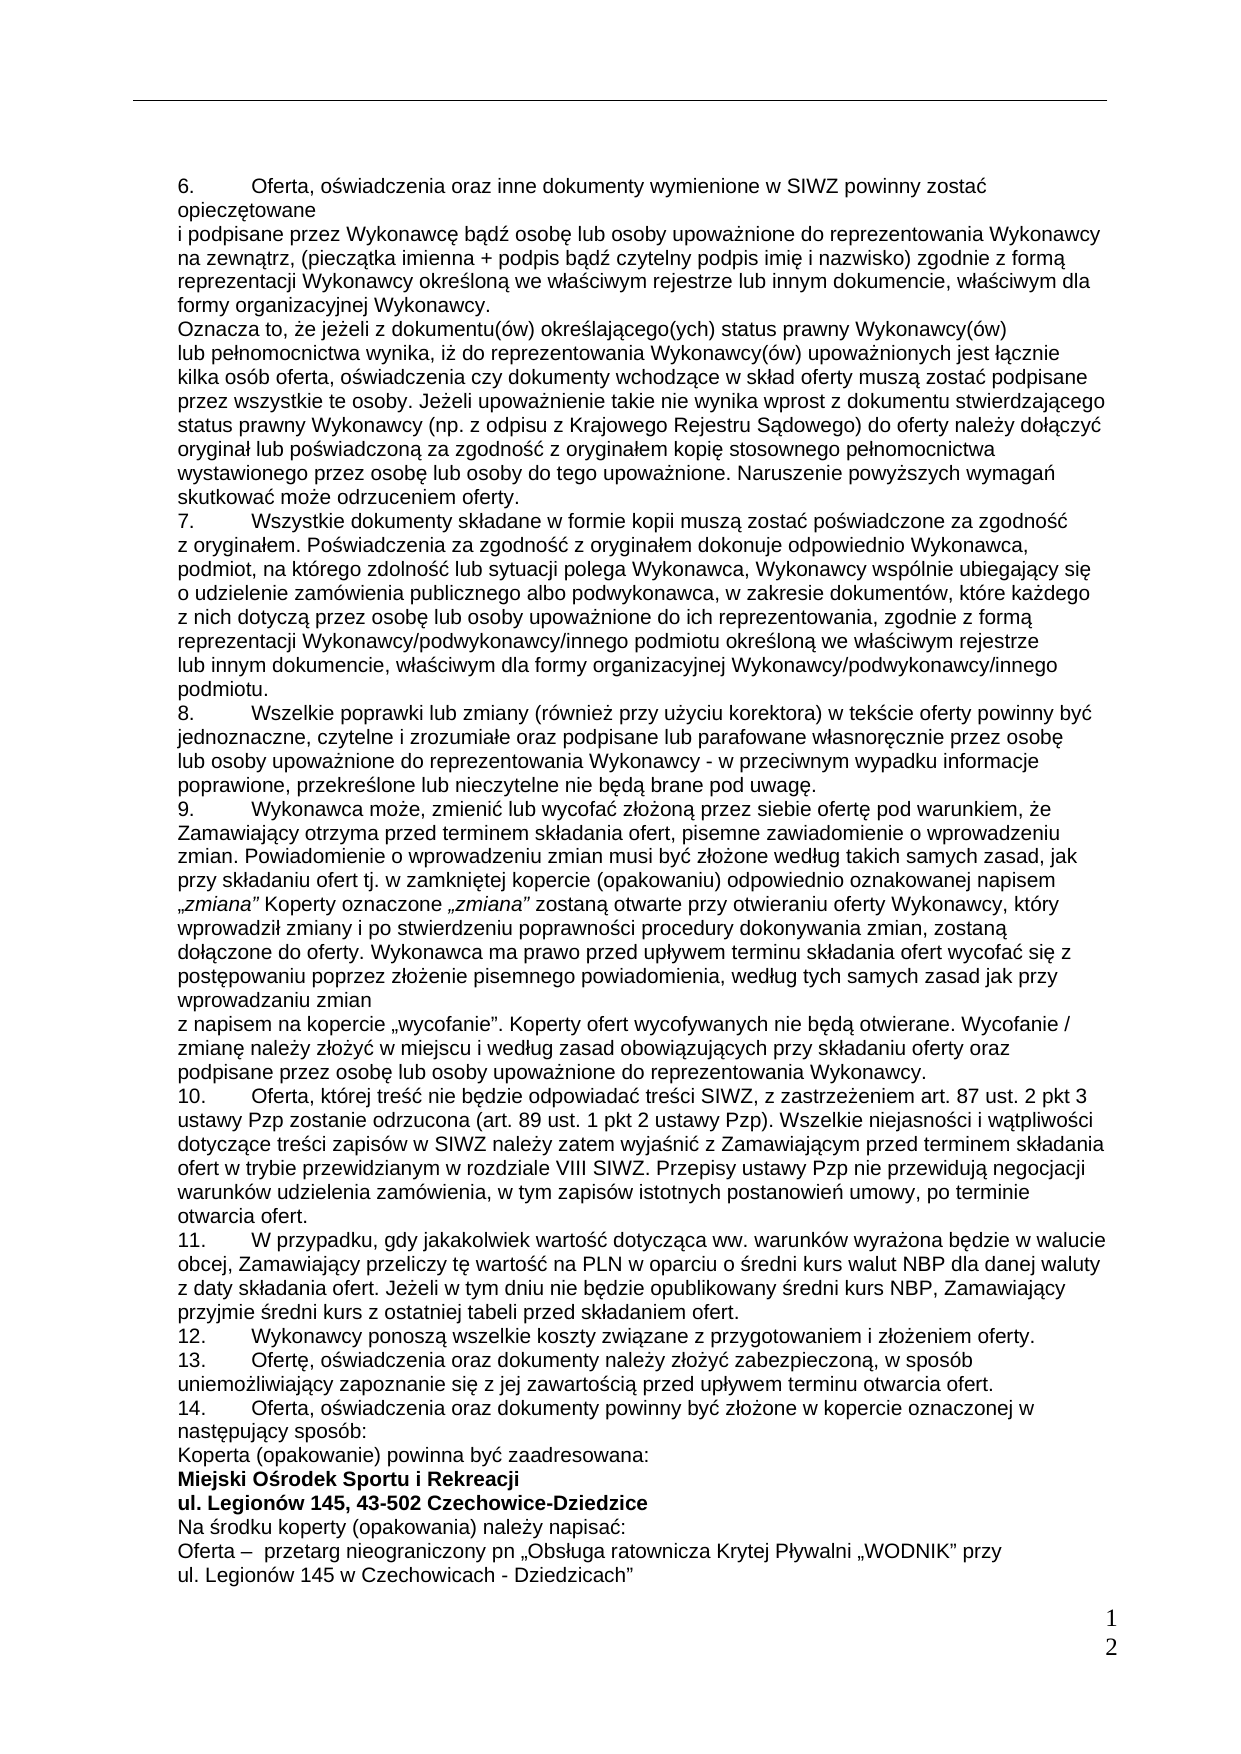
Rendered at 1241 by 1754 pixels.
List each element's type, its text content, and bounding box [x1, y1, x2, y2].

list Wykonawca może, zmienić lub wycofać złożoną przez siebie ofertę pod warunkiem, że Zamawiający otrzyma przed terminem składania ofert, pisemne zawiadomienie o wprowadzeniu zmian. Powiadomienie o wprowadzeniu zmian musi być złożone według takich samych zasad, jak przy składaniu ofert tj. w zamkniętej kopercie (opakowaniu) odpowiednio oznakowanej napisem „zmiana” Koperty oznaczone „zmiana” zostaną otwarte przy otwieraniu oferty Wykonawcy, który wprowadził zmiany i po stwierdzeniu poprawności procedury dokonywania zmian, zostaną dołączone do oferty. Wykonawca ma prawo przed upływem terminu składania ofert wycofać się z postępowaniu poprzez złożenie pisemnego powiadomienia, według tych samych zasad jak przy wprowadzaniu zmian z napisem na kopercie „wycofanie”. Koperty ofert wycofywanych nie będą otwierane. Wycofanie / zmianę należy złożyć w miejscu i według zasad obowiązujących przy składaniu oferty oraz podpisane przez osobę lub osoby upoważnione do reprezentowania Wykonawcy. [177, 796, 1107, 1084]
list Ofertę, oświadczenia oraz dokumenty należy złożyć zabezpieczoną, w sposób uniemożliwiający zapoznanie się z jej zawartością przed upływem terminu otwarcia ofert. [177, 1347, 1107, 1395]
text Na środku koperty (opakowania) należy napisać: [177, 1515, 1107, 1539]
list Wszelkie poprawki lub zmiany (również przy użyciu korektora) w tekście oferty powinny być jednoznaczne, czytelne i zrozumiałe oraz podpisane lub parafowane własnoręcznie przez osobę lub osoby upoważnione do reprezentowania Wykonawcy - w przeciwnym wypadku informacje poprawione, przekreślone lub nieczytelne nie będą brane pod uwagę. [177, 701, 1107, 796]
subtitle Miejski Ośrodek Sportu i Rekreacji [177, 1467, 1107, 1491]
text ul. Legionów 145, 43-502 Czechowice-Dziedzice [177, 1491, 1107, 1515]
text Oznacza to, że jeżeli z dokumentu(ów) określającego(ych) status prawny Wykonawcy(ów) lub pełnomocnictwa wynika, iż do reprezentowania Wykonawcy(ów) upoważnionych jest łącznie kilka osób oferta, oświadczenia czy dokumenty wchodzące w skład oferty muszą zostać podpisane przez wszystkie te osoby. Jeżeli upoważnienie takie nie wynika wprost z dokumentu stwierdzającego status prawny Wykonawcy (np. z odpisu z Krajowego Rejestru Sądowego) do oferty należy dołączyć oryginał lub poświadczoną za zgodność z oryginałem kopię stosownego pełnomocnictwa wystawionego przez osobę lub osoby do tego upoważnione. Naruszenie powyższych wymagań skutkować może odrzuceniem oferty. [177, 317, 1107, 509]
list Wszystkie dokumenty składane w formie kopii muszą zostać poświadczone za zgodność z oryginałem. Poświadczenia za zgodność z oryginałem dokonuje odpowiednio Wykonawca, podmiot, na którego zdolność lub sytuacji polega Wykonawca, Wykonawcy wspólnie ubiegający się o udzielenie zamówienia publicznego albo podwykonawca, w zakresie dokumentów, które każdego z nich dotyczą przez osobę lub osoby upoważnione do ich reprezentowania, zgodnie z formą reprezentacji Wykonawcy/podwykonawcy/innego podmiotu określoną we właściwym rejestrze lub innym dokumencie, właściwym dla formy organizacyjnej Wykonawcy/podwykonawcy/innego podmiotu. [177, 509, 1107, 701]
list Oferta, oświadczenia oraz dokumenty powinny być złożone w kopercie oznaczonej w następujący sposób: [177, 1395, 1107, 1443]
list Oferta, oświadczenia oraz inne dokumenty wymienione w SIWZ powinny zostać opieczętowane i podpisane przez Wykonawcę bądź osobę lub osoby upoważnione do reprezentowania Wykonawcy na zewnątrz, (pieczątka imienna + podpis bądź czytelny podpis imię i nazwisko) zgodnie z formą reprezentacji Wykonawcy określoną we właściwym rejestrze lub innym dokumencie, właściwym dla formy organizacyjnej Wykonawcy. [177, 173, 1107, 317]
subtitle Koperta (opakowanie) powinna być zaadresowana: [177, 1443, 1107, 1467]
list W przypadku, gdy jakakolwiek wartość dotycząca ww. warunków wyrażona będzie w walucie obcej, Zamawiający przeliczy tę wartość na PLN w oparciu o średni kurs walut NBP dla danej waluty z daty składania ofert. Jeżeli w tym dniu nie będzie opublikowany średni kurs NBP, Zamawiający przyjmie średni kurs z ostatniej tabeli przed składaniem ofert. [177, 1228, 1107, 1323]
list Wykonawcy ponoszą wszelkie koszty związane z przygotowaniem i złożeniem oferty. [177, 1323, 1107, 1347]
text Oferta – przetarg nieograniczony pn „Obsługa ratownicza Krytej Pływalni „WODNIK” przy ul. Legionów 145 w Czechowicach - Dziedzicach” [177, 1539, 1107, 1587]
list Oferta, której treść nie będzie odpowiadać treści SIWZ, z zastrzeżeniem art. 87 ust. 2 pkt 3 ustawy Pzp zostanie odrzucona (art. 89 ust. 1 pkt 2 ustawy Pzp). Wszelkie niejasności i wątpliwości dotyczące treści zapisów w SIWZ należy zatem wyjaśnić z Zamawiającym przed terminem składania ofert w trybie przewidzianym w rozdziale VIII SIWZ. Przepisy ustawy Pzp nie przewidują negocjacji warunków udzielenia zamówienia, w tym zapisów istotnych postanowień umowy, po terminie otwarcia ofert. [177, 1084, 1107, 1228]
